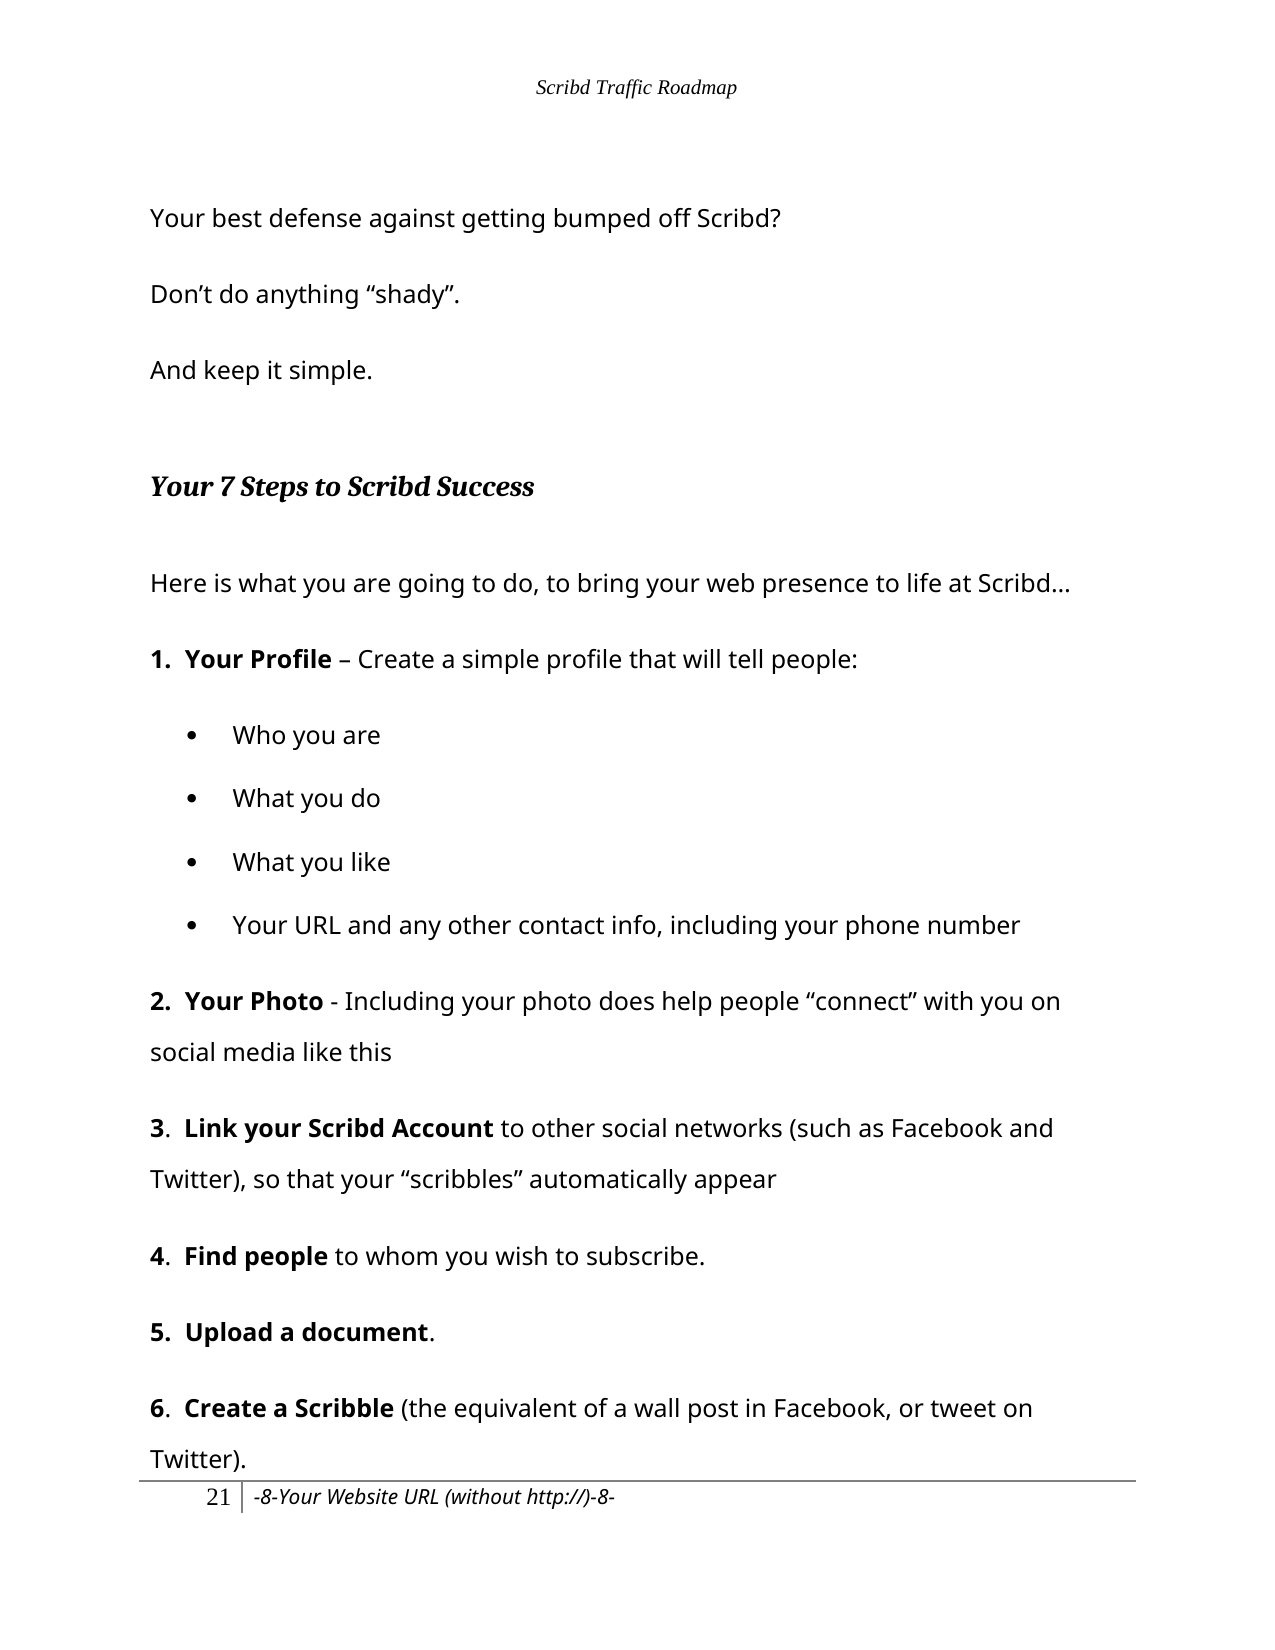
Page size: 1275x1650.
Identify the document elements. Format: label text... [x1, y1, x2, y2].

text 6. Create a Scribble (the equivalent of a wall post in Facebook, or tweet on Twitter). [150, 1390, 1125, 1475]
text And keep it simple. [150, 352, 1125, 386]
list Who you are [187, 717, 1125, 751]
text 2. Your Photo - Including your photo does help people “connect” with you on social media like this [150, 984, 1125, 1069]
list What you like [187, 844, 1125, 878]
text Your best defense against getting bumped off Scribd? [150, 200, 1125, 234]
text Don’t do anything “shady”. [150, 276, 1125, 310]
list Your URL and any other contact info, including your phone number [187, 908, 1125, 942]
text 1. Your Profile – Create a simple profile that will tell people: [150, 641, 1125, 675]
text Here is what you are going to do, to bring your web presence to life at Scribd… [150, 565, 1125, 599]
subtitle Your 7 Steps to Scribd Success [150, 471, 1125, 540]
list What you do [187, 781, 1125, 815]
text 4. Find people to whom you wish to subscribe. [150, 1238, 1125, 1272]
text 3. Link your Scribd Account to other social networks (such as Facebook and Twitter), so that your “scribbles” automatically appear [150, 1111, 1125, 1196]
text 5. Upload a document. [150, 1314, 1125, 1348]
